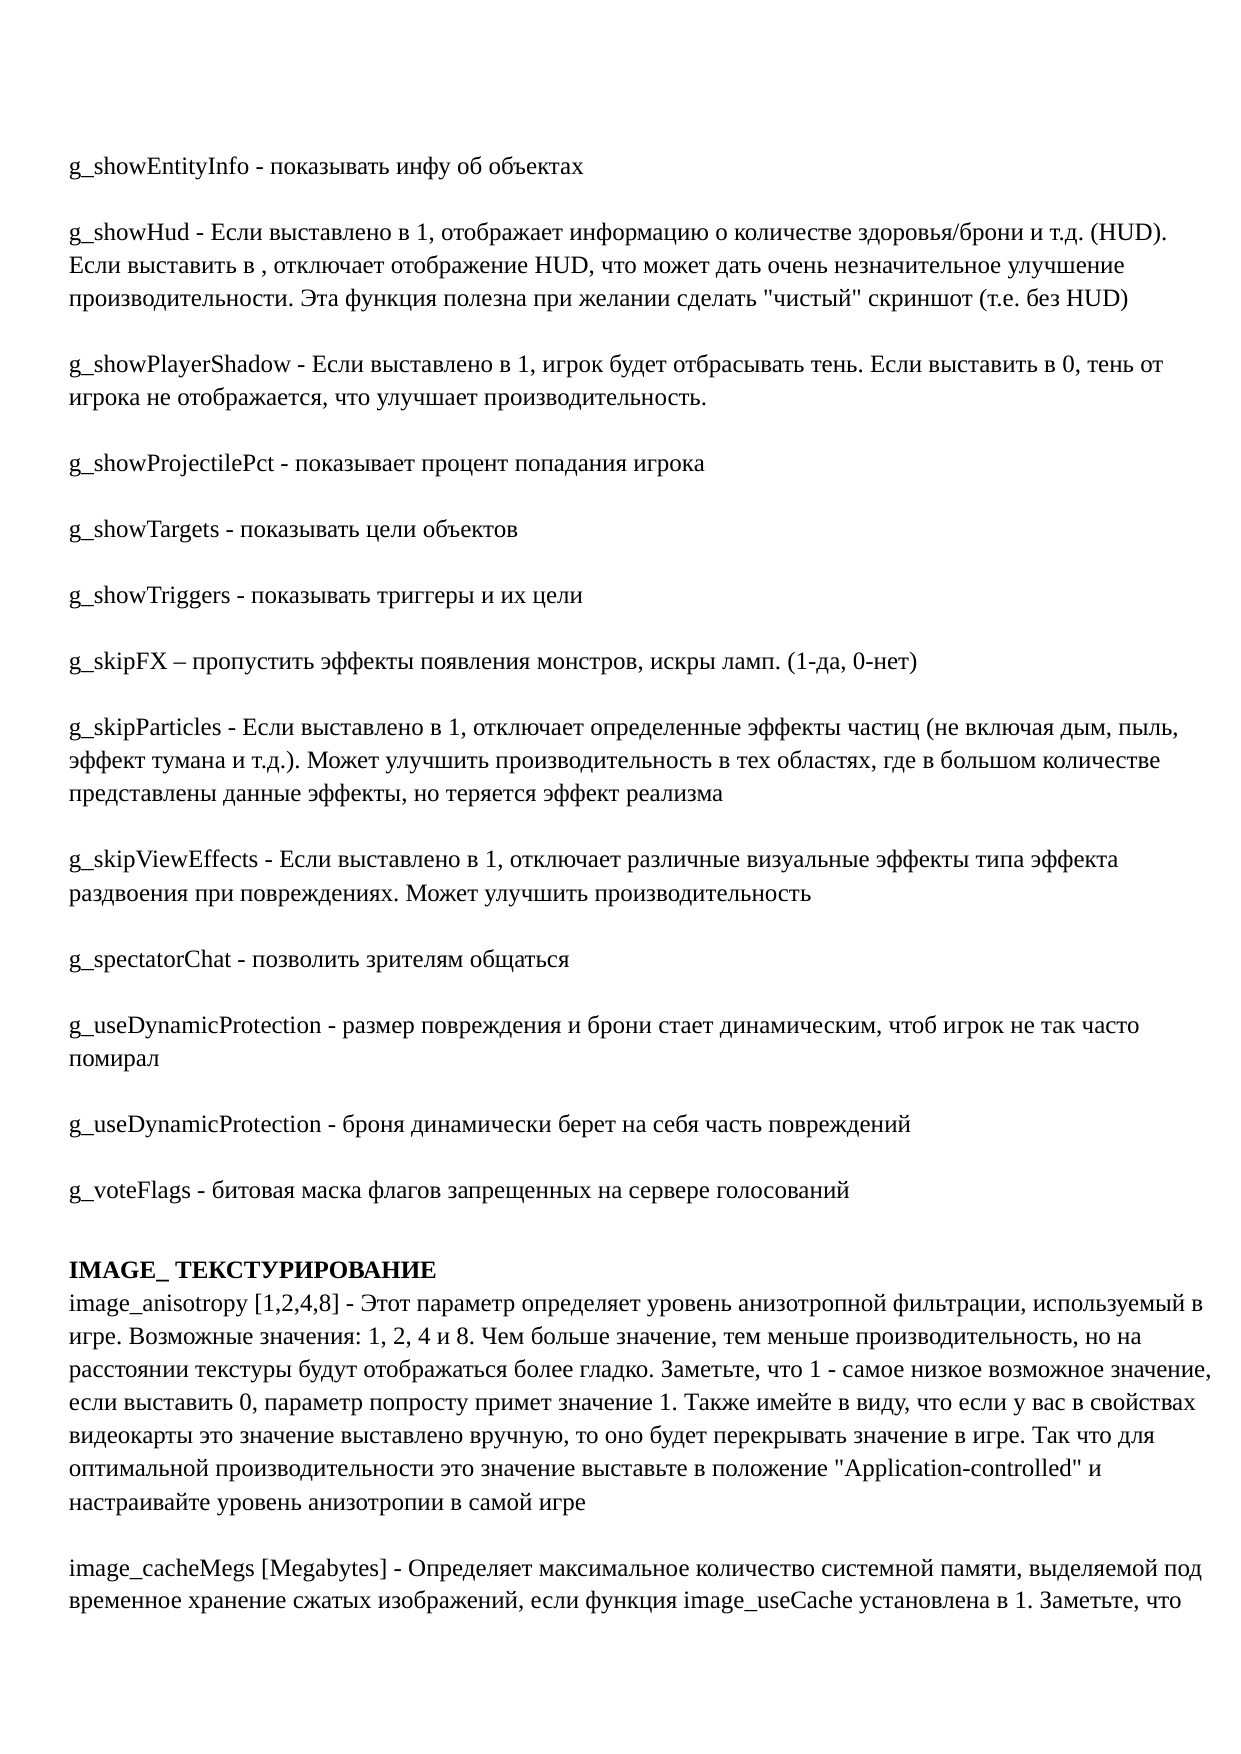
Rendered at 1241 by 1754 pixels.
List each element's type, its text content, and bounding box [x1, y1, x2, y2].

text IMAGE_ ТЕКСТУРИРОВАНИЕ image_anisotropy [1,2,4,8] - Этот параметр определяет уровень анизотропной фильтрации, используемый в игре. Возможные значения: 1, 2, 4 и 8. Чем больше значение, тем меньше производительность, но на расстоянии текстуры будут отображаться более гладко. Заметьте, что 1 - самое низкое возможное значение, если выставить 0, параметр попросту примет значение 1. Также имейте в виду, что если у вас в свойствах видеокарты это значение выставлено вручную, то оно будет перекрывать значение в игре. Так что для оптимальной производительности это значение выставьте в положение "Application-controlled" и настраивайте уровень анизотропии в самой игре image_cacheMegs [Megabytes] - Определяет максимальное количество системной памяти, выделяемой под временное хранение сжатых изображений, если функция image_useCache установлена в 1. Заметьте, что [69, 1222, 1220, 1614]
text g_showEntityInfo - показывать инфу об объектах g_showHud - Если выставлено в 1, отображает информацию о количестве здоровья/брони и т.д. (HUD). Если выставить в , отключает отображение HUD, что может дать очень незначительное улучшение производительности. Эта функция полезна при желании сделать "чистый" скриншот (т.е. без HUD) g_showPlayerShadow - Если выставлено в 1, игрок будет отбрасывать тень. Если выставить в 0, тень от игрока не отображается, что улучшает производительность. g_showProjectilePct - показывает процент попадания игрока g_showTargets - показывать цели объектов g_showTriggers - показывать триггеры и их цели g_skipFX – пропустить эффекты появления монстров, искры ламп. (1-да, 0-нет) g_skipParticles - Если выставлено в 1, отключает определенные эффекты частиц (не включая дым, пыль, эффект тумана и т.д.). Может улучшить производительность в тех областях, где в большом количестве представлены данные эффекты, но теряется эффект реализма g_skipViewEffects - Если выставлено в 1, отключает различные визуальные эффекты типа эффекта раздвоения при повреждениях. Может улучшить производительность g_spectatorChat - позволить зрителям общаться g_useDynamicProtection - размер повреждения и брони стает динамическим, чтоб игрок не так часто помирал g_useDynamicProtection - броня динамически берет на себя часть повреждений g_voteFlags - битовая маска флагов запрещенных на сервере голосований [69, 118, 1220, 1203]
